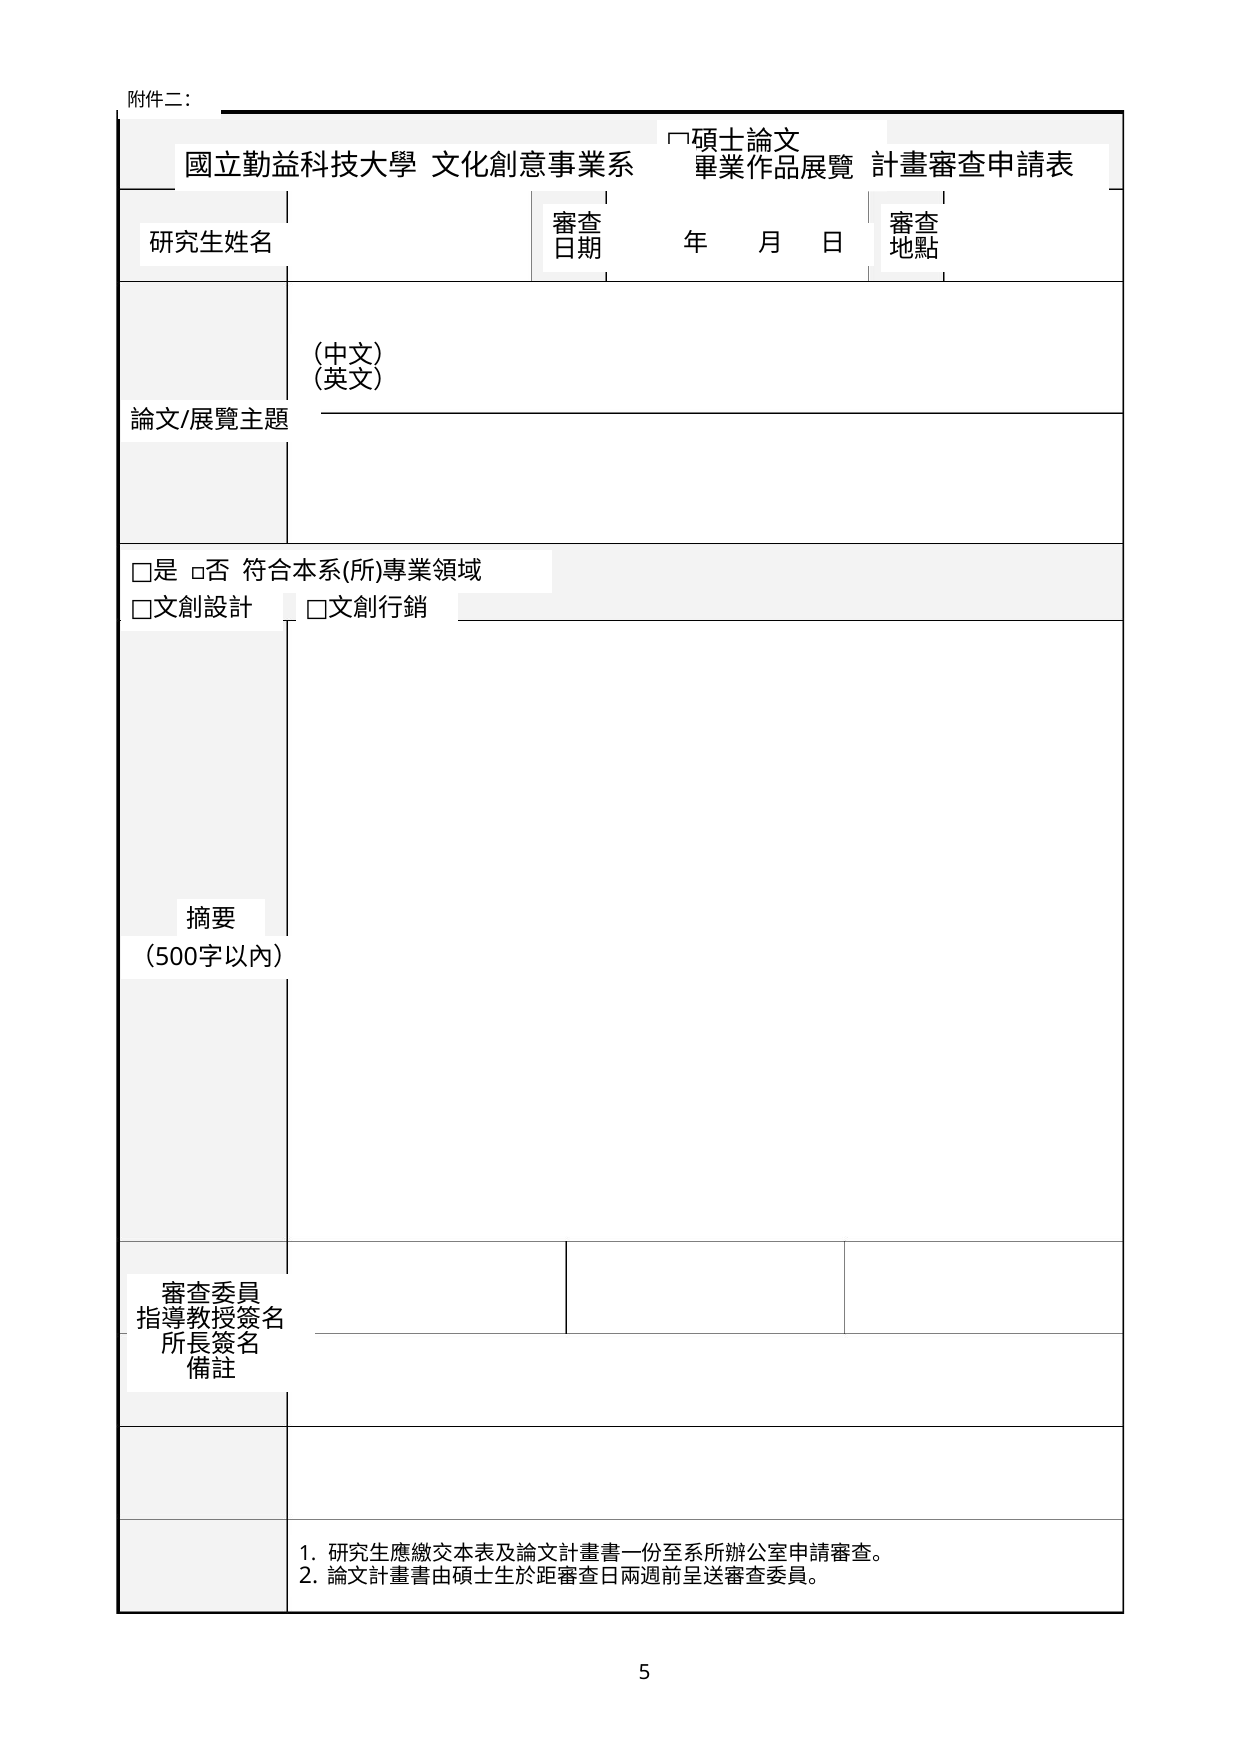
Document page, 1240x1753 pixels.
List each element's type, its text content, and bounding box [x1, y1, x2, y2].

text □是 □否 符合本系(所)專業領域 [130, 559, 543, 584]
text 2. 論文計畫書由碩士生於距審查日兩週前呈送審查委員。 [299, 1565, 971, 1588]
text 審查 [889, 213, 959, 238]
text 年 [683, 232, 728, 257]
text 1. 研究生應繳交本表及論文計畫書一份至系所辦公室申請審查。 [299, 1544, 971, 1565]
text 國立勤益科技大學 文化創意事業系 [184, 152, 687, 182]
text 備註 [186, 1358, 306, 1383]
text 摘要 [186, 908, 256, 933]
text □碩士論文 [666, 129, 696, 144]
text 審查 [552, 213, 622, 238]
text □畢業作品展覽 [696, 156, 861, 183]
text （英文） [299, 368, 418, 393]
text 日 [821, 232, 865, 257]
text 月 [758, 232, 803, 257]
text 審查委員 [161, 1283, 306, 1308]
text 研究生姓名 [149, 232, 294, 257]
text □文創設計 [130, 597, 275, 622]
text 計畫審查申請表 [870, 152, 1101, 182]
text 地點 [889, 238, 959, 263]
text 日期 [552, 238, 622, 263]
text （500字以內） [130, 945, 318, 970]
text （中文） [299, 343, 418, 368]
text □文創行銷 [305, 597, 450, 622]
text □碩士論文 [696, 129, 878, 156]
text 5 [638, 1661, 662, 1684]
text 指導教授簽名 [136, 1308, 306, 1333]
text 附件二： [127, 91, 212, 110]
text 所長簽名 [161, 1333, 306, 1358]
picture [116, 110, 1125, 1614]
text 論文/展覽主題 [130, 409, 312, 434]
text □碩士論文 [669, 134, 687, 144]
